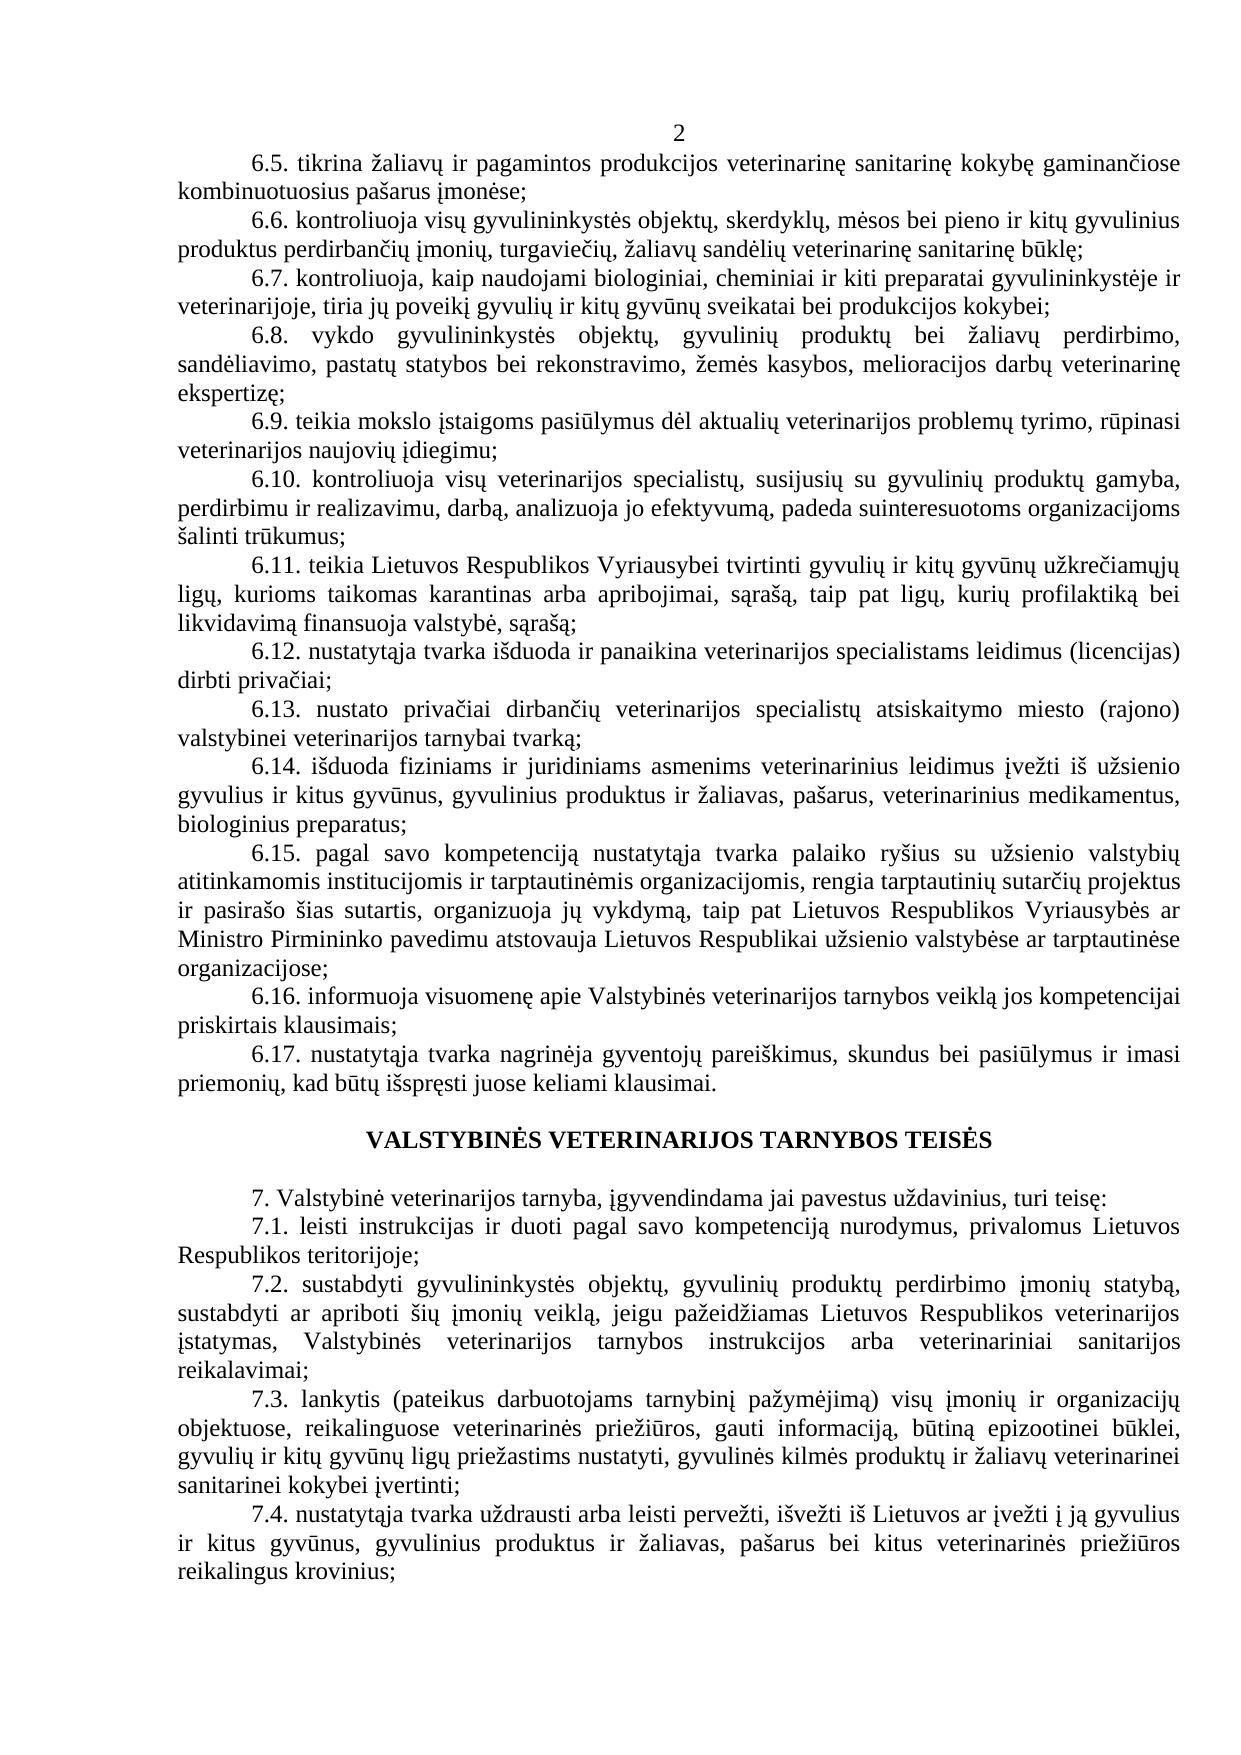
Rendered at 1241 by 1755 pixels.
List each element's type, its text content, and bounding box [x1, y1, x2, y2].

text 6.15. pagal savo kompetenciją nustatytąja tvarka palaiko ryšius su užsienio valstybių atitinkamomis institucijomis ir tarptautinėmis organizacijomis, rengia tarptautinių sutarčių projektus ir pasirašo šias sutartis, organizuoja jų vykdymą, taip pat Lietuvos Respublikos Vyriausybės ar Ministro Pirmininko pavedimu atstovauja Lietuvos Respublikai užsienio valstybėse ar tarptautinėse organizacijose; [177, 838, 1181, 981]
text 7. Valstybinė veterinarijos tarnyba, įgyvendindama jai pavestus uždavinius, turi teisę: [177, 1183, 1181, 1211]
text 6.13. nustato privačiai dirbančių veterinarijos specialistų atsiskaitymo miesto (rajono) valstybinei veterinarijos tarnybai tvarką; [177, 694, 1181, 751]
text VALSTYBINĖS VETERINARIJOS TARNYBOS TEISĖS [177, 1125, 1181, 1154]
text 6.6. kontroliuoja visų gyvulininkystės objektų, skerdyklų, mėsos bei pieno ir kitų gyvulinius produktus perdirbančių įmonių, turgaviečių, žaliavų sandėlių veterinarinę sanitarinę būklę; [177, 205, 1181, 263]
text 7.1. leisti instrukcijas ir duoti pagal savo kompetenciją nurodymus, privalomus Lietuvos Respublikos teritorijoje; [177, 1211, 1181, 1269]
text 6.7. kontroliuoja, kaip naudojami biologiniai, cheminiai ir kiti preparatai gyvulininkystėje ir veterinarijoje, tiria jų poveikį gyvulių ir kitų gyvūnų sveikatai bei produkcijos kokybei; [177, 263, 1181, 320]
text 6.9. teikia mokslo įstaigoms pasiūlymus dėl aktualių veterinarijos problemų tyrimo, rūpinasi veterinarijos naujovių įdiegimu; [177, 406, 1181, 464]
text 6.14. išduoda fiziniams ir juridiniams asmenims veterinarinius leidimus įvežti iš užsienio gyvulius ir kitus gyvūnus, gyvulinius produktus ir žaliavas, pašarus, veterinarinius medikamentus, biologinius preparatus; [177, 751, 1181, 838]
text 6.11. teikia Lietuvos Respublikos Vyriausybei tvirtinti gyvulių ir kitų gyvūnų užkrečiamųjų ligų, kurioms taikomas karantinas arba apribojimai, sąrašą, taip pat ligų, kurių profilaktiką bei likvidavimą finansuoja valstybė, sąrašą; [177, 550, 1181, 636]
text 6.10. kontroliuoja visų veterinarijos specialistų, susijusių su gyvulinių produktų gamyba, perdirbimu ir realizavimu, darbą, analizuoja jo efektyvumą, padeda suinteresuotoms organizacijoms šalinti trūkumus; [177, 464, 1181, 550]
text 6.12. nustatytąja tvarka išduoda ir panaikina veterinarijos specialistams leidimus (licencijas) dirbti privačiai; [177, 636, 1181, 694]
text 7.2. sustabdyti gyvulininkystės objektų, gyvulinių produktų perdirbimo įmonių statybą, sustabdyti ar apriboti šių įmonių veiklą, jeigu pažeidžiamas Lietuvos Respublikos veterinarijos įstatymas, Valstybinės veterinarijos tarnybos instrukcijos arba veterinariniai sanitarijos reikalavimai; [177, 1269, 1181, 1384]
text 6.16. informuoja visuomenę apie Valstybinės veterinarijos tarnybos veiklą jos kompetencijai priskirtais klausimais; [177, 981, 1181, 1039]
text 6.8. vykdo gyvulininkystės objektų, gyvulinių produktų bei žaliavų perdirbimo, sandėliavimo, pastatų statybos bei rekonstravimo, žemės kasybos, melioracijos darbų veterinarinę ekspertizę; [177, 320, 1181, 406]
text 6.5. tikrina žaliavų ir pagamintos produkcijos veterinarinę sanitarinę kokybę gaminančiose kombinuotuosius pašarus įmonėse; [177, 148, 1181, 205]
text 7.4. nustatytąja tvarka uždrausti arba leisti pervežti, išvežti iš Lietuvos ar įvežti į ją gyvulius ir kitus gyvūnus, gyvulinius produktus ir žaliavas, pašarus bei kitus veterinarinės priežiūros reikalingus krovinius; [177, 1499, 1181, 1585]
text 6.17. nustatytąja tvarka nagrinėja gyventojų pareiškimus, skundus bei pasiūlymus ir imasi priemonių, kad būtų išspręsti juose keliami klausimai. [177, 1039, 1181, 1096]
text 7.3. lankytis (pateikus darbuotojams tarnybinį pažymėjimą) visų įmonių ir organizacijų objektuose, reikalinguose veterinarinės priežiūros, gauti informaciją, būtiną epizootinei būklei, gyvulių ir kitų gyvūnų ligų priežastims nustatyti, gyvulinės kilmės produktų ir žaliavų veterinarinei sanitarinei kokybei įvertinti; [177, 1384, 1181, 1499]
